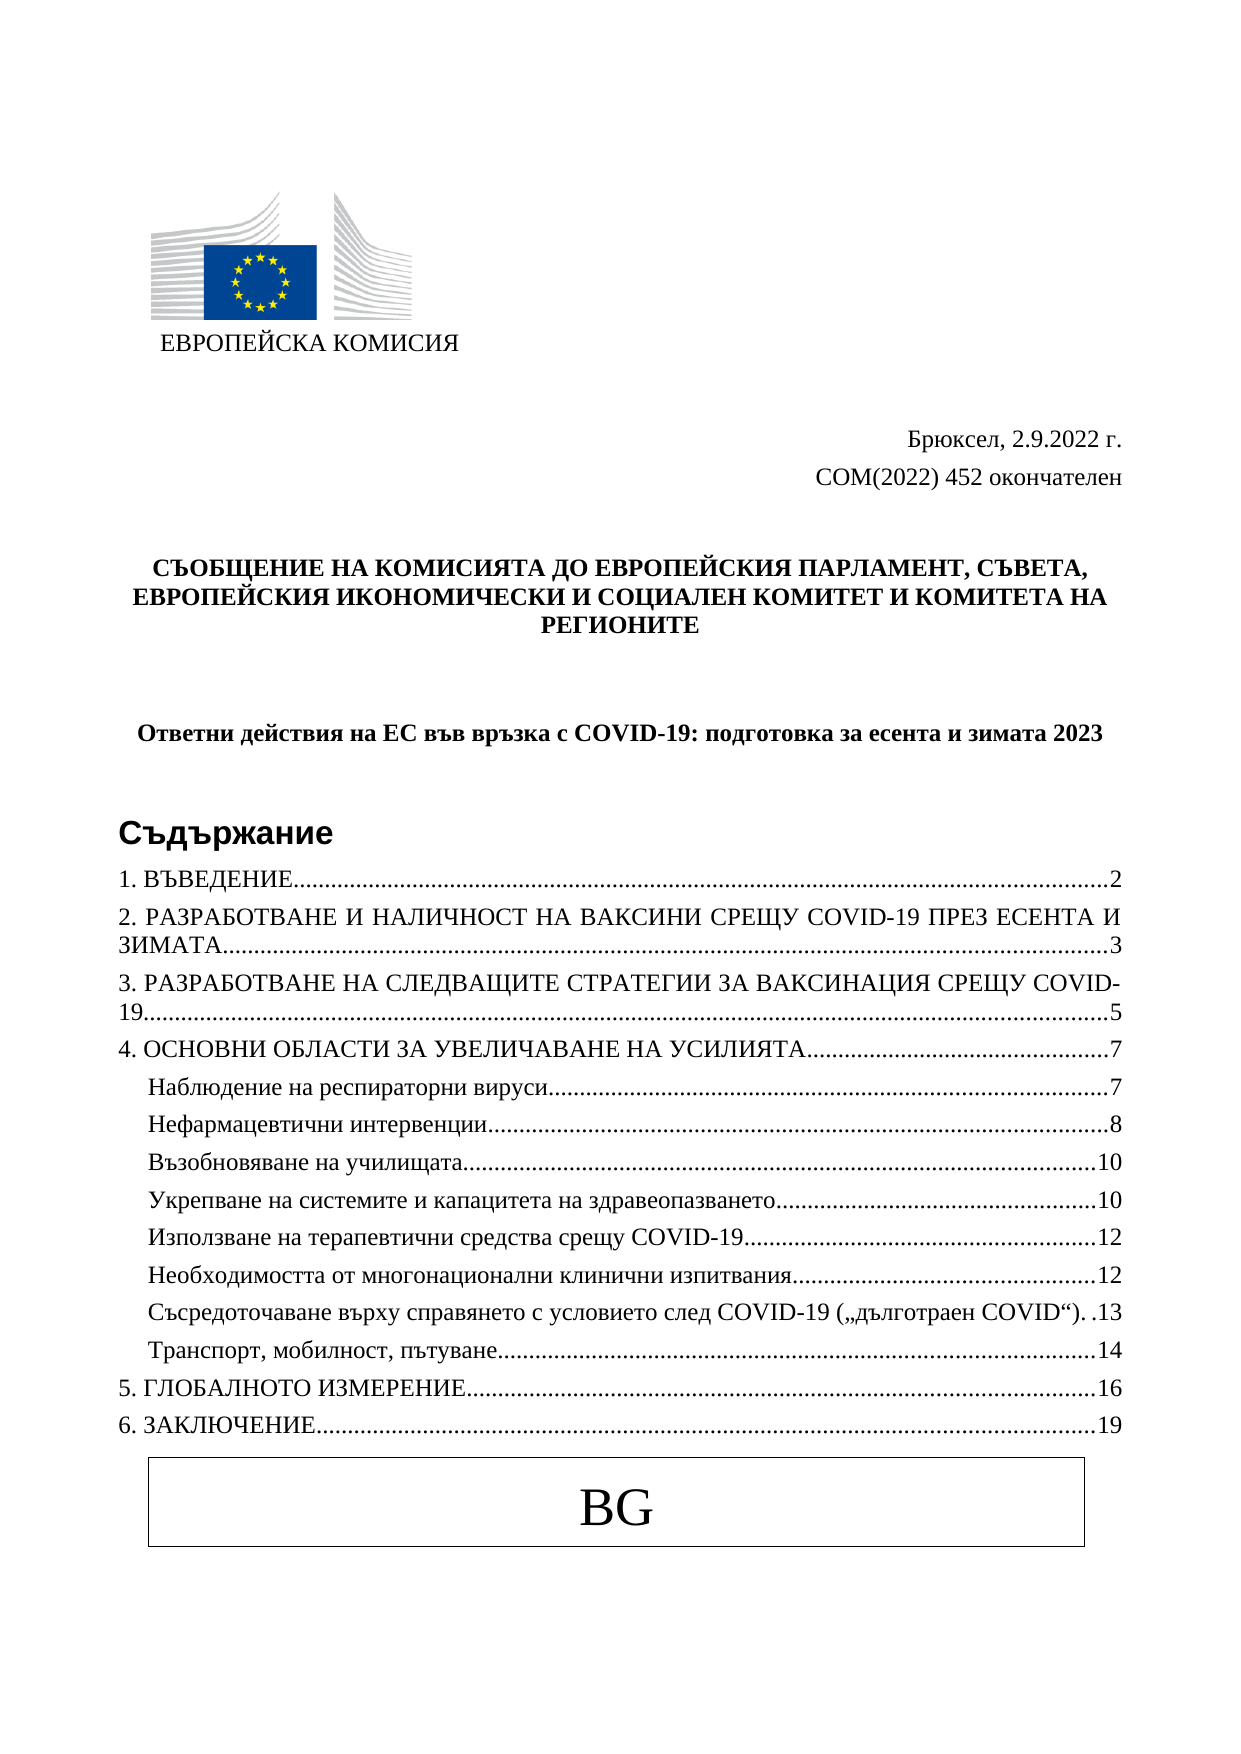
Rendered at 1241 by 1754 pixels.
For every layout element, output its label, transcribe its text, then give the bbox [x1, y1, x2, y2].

text COM(2022) 452 окончателен [118, 462, 1122, 490]
text Брюксел, 2.9.2022 г. [118, 424, 1122, 453]
text Транспорт, мобилност, пътуване 14 [148, 1335, 1122, 1364]
subtitle Съдържание [118, 813, 1122, 851]
text Съсредоточаване върху справянето с условието след COVID-19 („дълготраен COVID“) 13 [148, 1297, 1122, 1326]
picture [151, 191, 412, 320]
text 5. ГЛОБАЛНОТО ИЗМЕРЕНИЕ 16 [118, 1373, 1122, 1401]
text 3. РАЗРАБОТВАНЕ НА СЛЕДВАЩИТЕ СТРАТЕГИИ ЗА ВАКСИНАЦИЯ СРЕЩУ COVID-19 5 [118, 968, 1122, 1025]
text 4. ОСНОВНИ ОБЛАСТИ ЗА УВЕЛИЧАВАНЕ НА УСИЛИЯТА 7 [118, 1034, 1122, 1063]
text ЕВРОПЕЙСКА КОМИСИЯ [160, 201, 707, 357]
text BG [157, 1474, 1076, 1537]
title СЪОБЩЕНИЕ НА КОМИСИЯТА ДО ЕВРОПЕЙСКИЯ ПАРЛАМЕНТ, СЪВЕТА, ЕВРОПЕЙСКИЯ ИКОНОМИЧЕСКИ И СОЦИАЛЕН КОМИТЕТ И КОМИТЕТА НА РЕГИОНИТЕ [118, 553, 1122, 639]
title Ответни действия на ЕС във връзка с COVID-19: подготовка за есента и зимата 2023 [118, 718, 1122, 747]
text Възобновяване на училищата 10 [148, 1147, 1122, 1176]
text 1. ВЪВЕДЕНИЕ 2 [118, 864, 1122, 893]
text Укрепване на системите и капацитета на здравеопазването 10 [148, 1185, 1122, 1213]
text Използване на терапевтични средства срещу COVID-19 12 [148, 1222, 1122, 1251]
text Нефармацевтични интервенции 8 [148, 1109, 1122, 1138]
text 6. ЗАКЛЮЧЕНИЕ 19 [118, 1410, 1122, 1439]
text Наблюдение на респираторни вируси 7 [148, 1072, 1122, 1101]
text 2. РАЗРАБОТВАНЕ И НАЛИЧНОСТ НА ВАКСИНИ СРЕЩУ COVID-19 ПРЕЗ ЕСЕНТА И ЗИМАТА 3 [118, 902, 1122, 959]
text Необходимостта от многонационални клинични изпитвания 12 [148, 1260, 1122, 1289]
